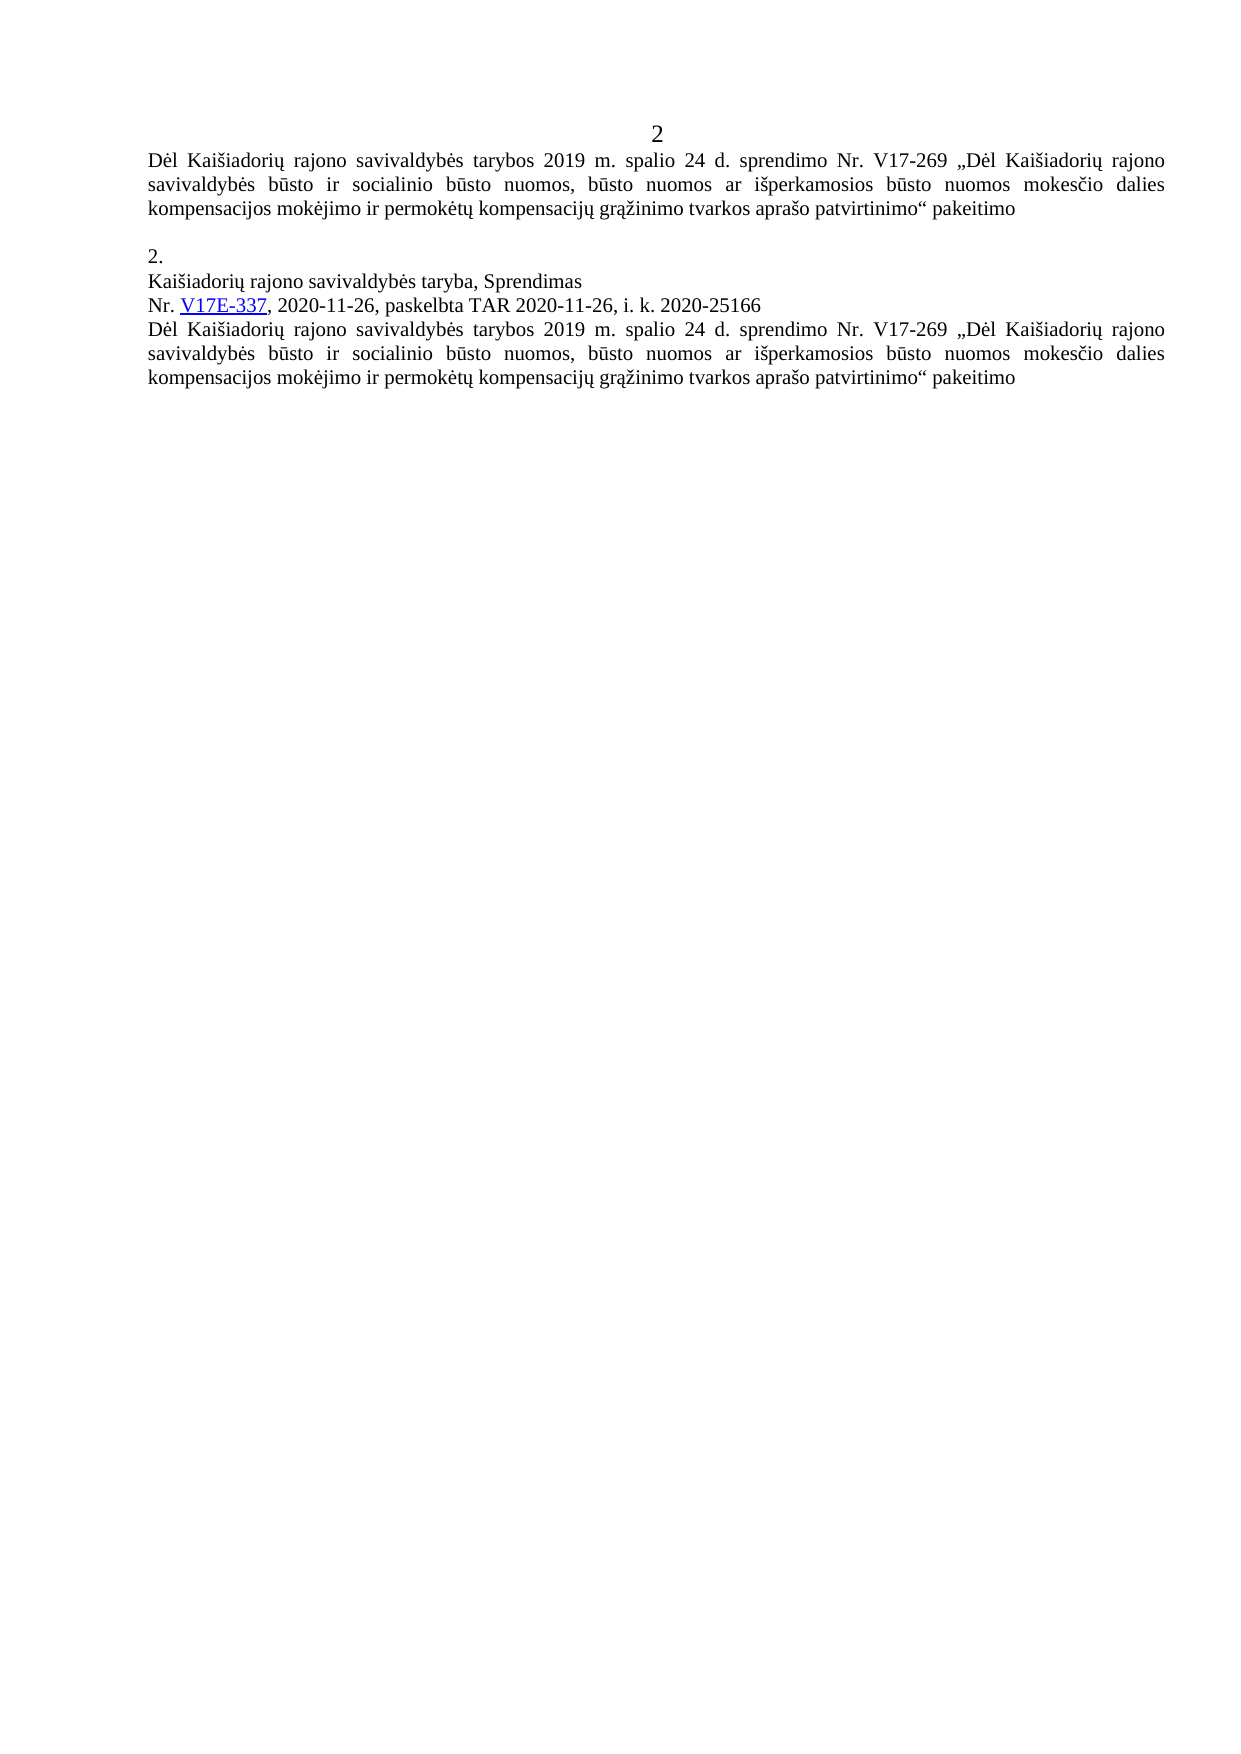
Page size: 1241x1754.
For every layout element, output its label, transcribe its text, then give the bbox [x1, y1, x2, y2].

text Kaišiadorių rajono savivaldybės taryba, Sprendimas [148, 268, 1167, 293]
text Dėl Kaišiadorių rajono savivaldybės tarybos 2019 m. spalio 24 d. sprendimo Nr. V17-269 „Dėl Kaišiadorių rajono savivaldybės būsto ir socialinio būsto nuomos, būsto nuomos ar išperkamosios būsto nuomos mokesčio dalies kompensacijos mokėjimo ir permokėtų kompensacijų grąžinimo tvarkos aprašo patvirtinimo“ pakeitimo [148, 317, 1167, 389]
text Nr. V17E-337, 2020-11-26, paskelbta TAR 2020-11-26, i. k. 2020-25166 [148, 293, 1167, 317]
text 2. [148, 244, 1167, 268]
text Dėl Kaišiadorių rajono savivaldybės tarybos 2019 m. spalio 24 d. sprendimo Nr. V17-269 „Dėl Kaišiadorių rajono savivaldybės būsto ir socialinio būsto nuomos, būsto nuomos ar išperkamosios būsto nuomos mokesčio dalies kompensacijos mokėjimo ir permokėtų kompensacijų grąžinimo tvarkos aprašo patvirtinimo“ pakeitimo [148, 148, 1167, 220]
